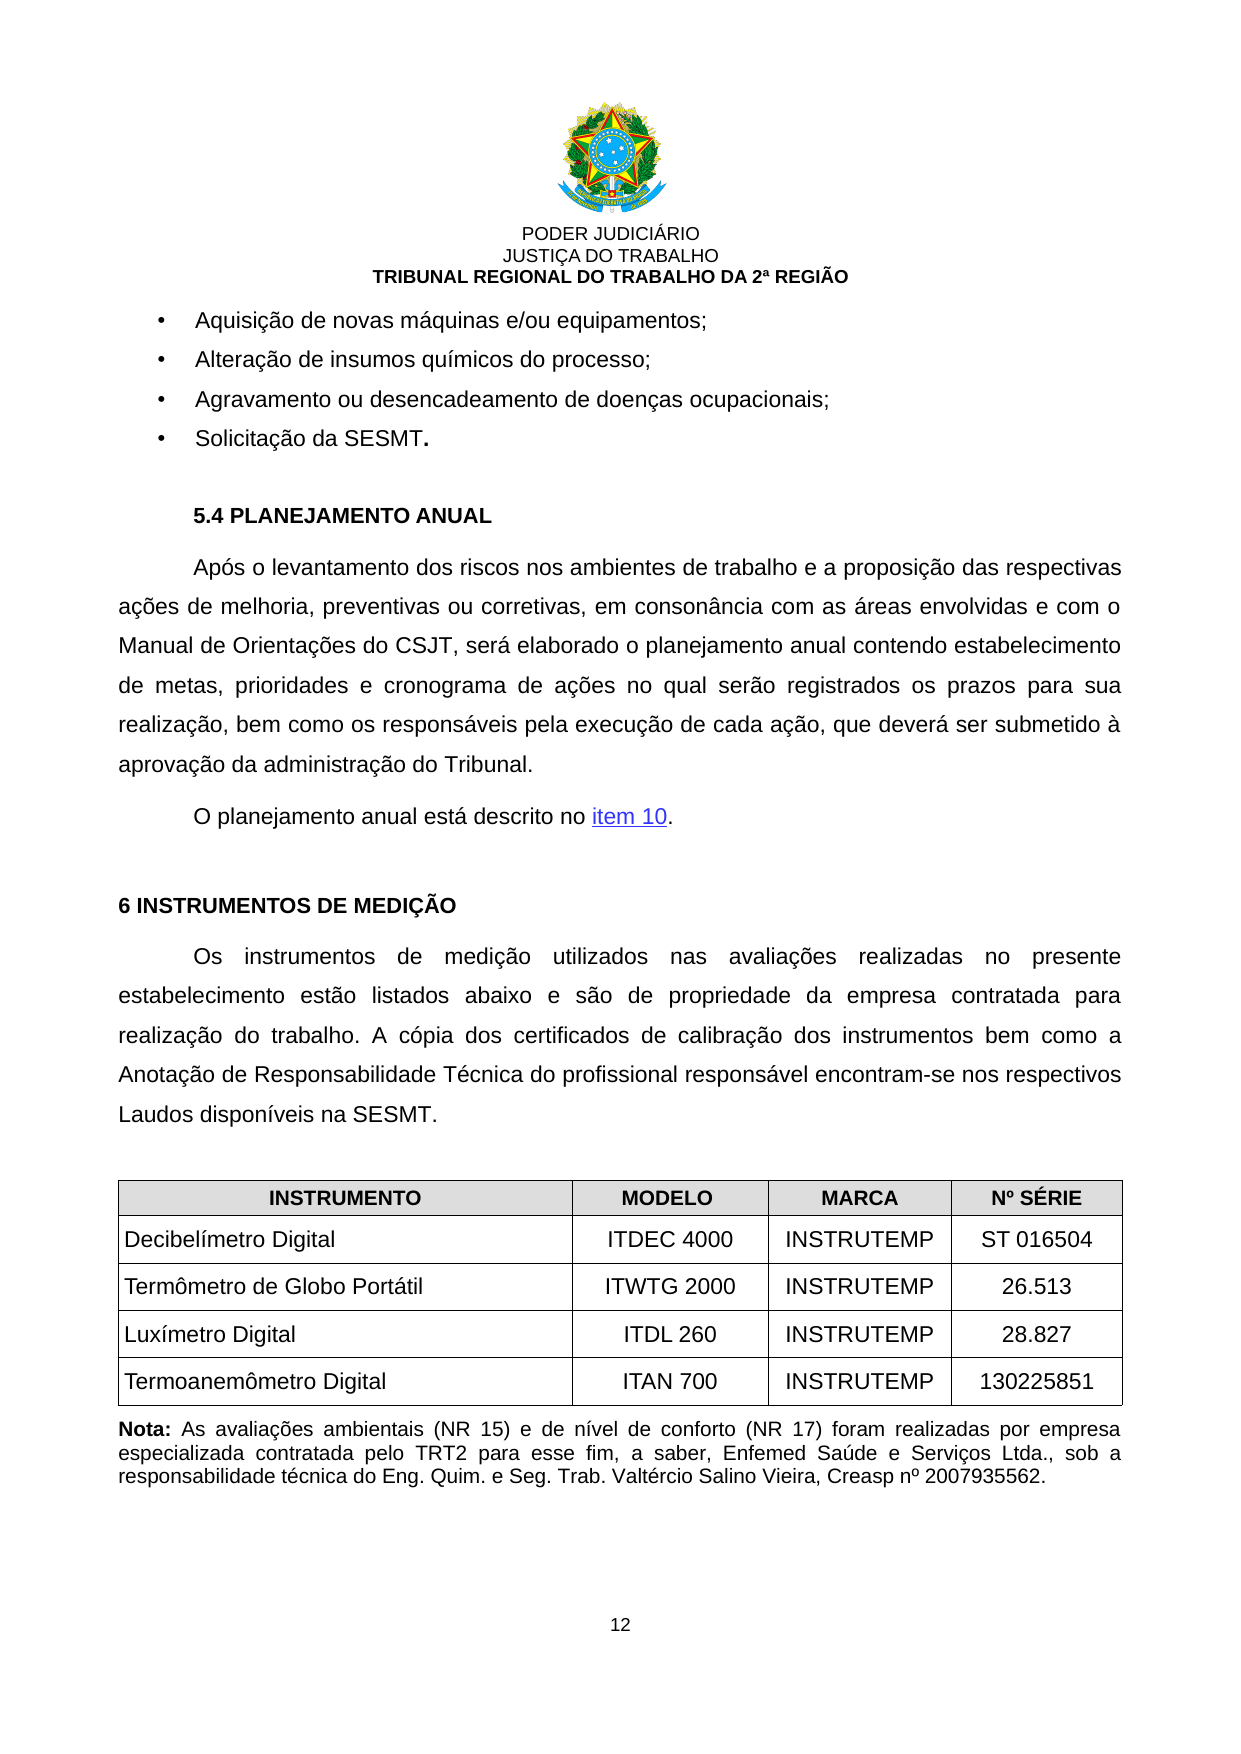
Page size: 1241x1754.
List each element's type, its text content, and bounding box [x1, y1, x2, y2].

table_cell Luxímetro Digital [119, 1311, 572, 1357]
text Após o levantamento dos riscos nos ambientes de trabalho e a proposição das respectivas ações de melhoria, preventivas ou corretivas, em consonância com as áreas envolvidas e com o Manual de Orientações do CSJT, será elaborado o planejamento anual contendo estabelecimento de metas, prioridades e cronograma de ações no qual serão registrados os prazos para sua realização, bem como os responsáveis pela execução de cada ação, que deverá ser submetido à aprovação da administração do Tribunal. [118, 553, 1122, 777]
text O planejamento anual está descrito no item 10. [118, 803, 1122, 829]
table_cell INSTRUTEMP [769, 1358, 951, 1404]
list Agravamento ou desencadeamento de doenças ocupacionais; [157, 386, 1122, 412]
table_cell ITAN 700 [573, 1358, 768, 1404]
table_cell ITDEC 4000 [573, 1216, 768, 1263]
table_cell ST 016504 [952, 1216, 1122, 1263]
table_header Nº SÉRIE [952, 1181, 1122, 1215]
table_cell Decibelímetro Digital [119, 1216, 572, 1263]
table_cell ITWTG 2000 [573, 1264, 768, 1310]
list Solicitação da SESMT. [157, 425, 1122, 451]
table_cell INSTRUTEMP [769, 1264, 951, 1310]
table_cell 130225851 [952, 1358, 1122, 1404]
text Nota: As avaliações ambientais (NR 15) e de nível de conforto (NR 17) foram realizadas por empresa especializada contratada pelo TRT2 para esse fim, a saber, Enfemed Saúde e Serviços Ltda., sob a responsabilidade técnica do Eng. Quim. e Seg. Trab. Valtércio Salino Vieira, Creasp nº 2007935562. [118, 1416, 1122, 1488]
table_cell Termômetro de Globo Portátil [119, 1264, 572, 1310]
table_header INSTRUMENTO [119, 1181, 572, 1215]
table_cell 28.827 [952, 1311, 1122, 1357]
table_cell INSTRUTEMP [769, 1311, 951, 1357]
list Alteração de insumos químicos do processo; [157, 346, 1122, 372]
list Aquisição de novas máquinas e/ou equipamentos; [157, 307, 1122, 333]
table_cell Termoanemômetro Digital [119, 1358, 572, 1404]
text Os instrumentos de medição utilizados nas avaliações realizadas no presente estabelecimento estão listados abaixo e são de propriedade da empresa contratada para realização do trabalho. A cópia dos certificados de calibração dos instrumentos bem como a Anotação de Responsabilidade Técnica do profissional responsável encontram-se nos respectivos Laudos disponíveis na SESMT. [118, 943, 1122, 1127]
subtitle 5.4 PLANEJAMENTO ANUAL [118, 503, 1122, 528]
table_cell ITDL 260 [573, 1311, 768, 1357]
table_cell 26.513 [952, 1264, 1122, 1310]
table_header MARCA [769, 1181, 951, 1215]
table_cell INSTRUTEMP [769, 1216, 951, 1263]
table_header MODELO [573, 1181, 768, 1215]
subtitle 6 INSTRUMENTOS DE MEDIÇÃO [118, 893, 1122, 919]
